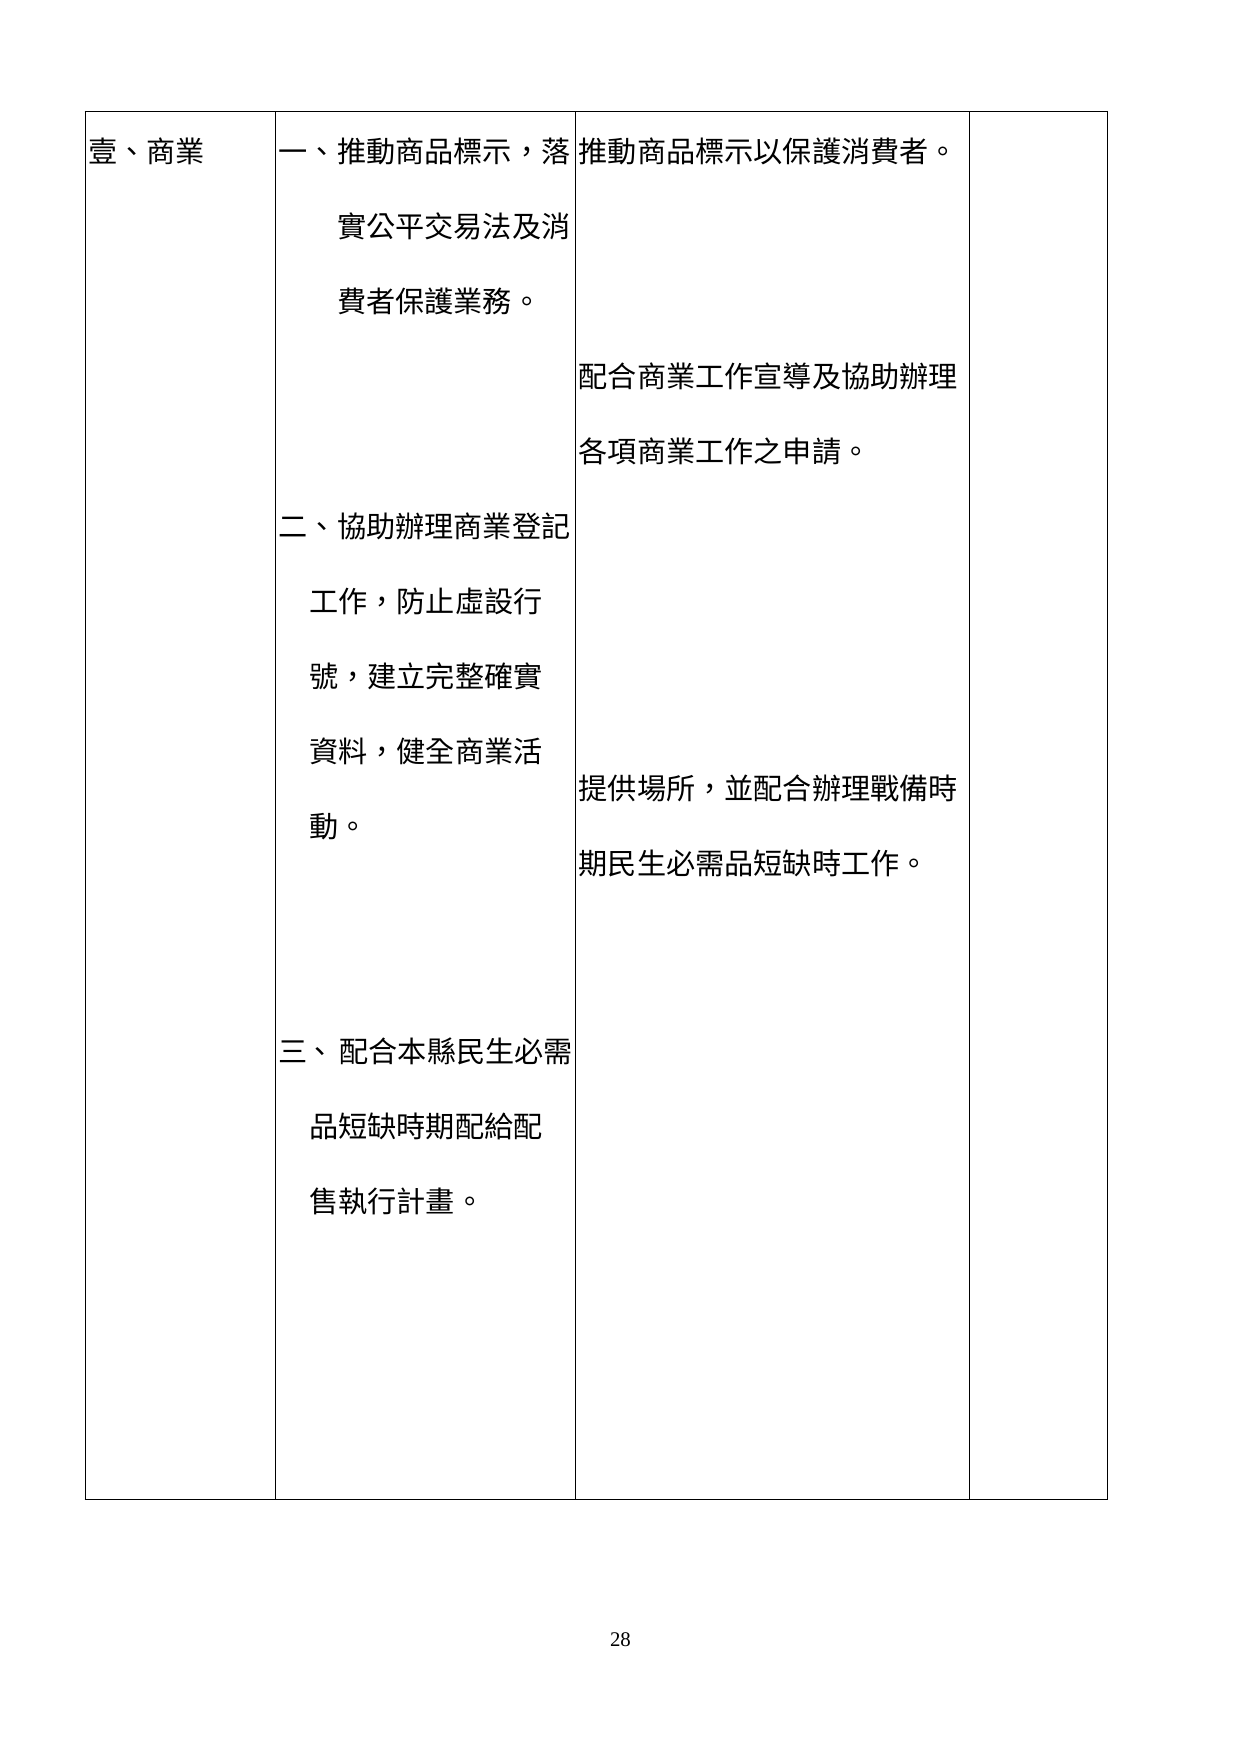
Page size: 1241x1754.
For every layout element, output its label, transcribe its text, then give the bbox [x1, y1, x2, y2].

table_cell [970, 112, 1107, 1499]
table_cell 推動商品標示以保護消費者。 配合商業工作宣導及協助辦理各項商業工作之申請。 提供場所，並配合辦理戰備時期民生必需品短缺時工作。 [576, 112, 969, 1499]
table_cell 壹、商業 [86, 112, 275, 1499]
table_cell 一、推動商品標示，落實公平交易法及消費者保護業務。 二、協助辦理商業登記 工作，防止虛設行 號，建立完整確實 資料，健全商業活 動。 三、 配合本縣民生必需 品短缺時期配給配 售執行計畫。 [276, 112, 575, 1499]
